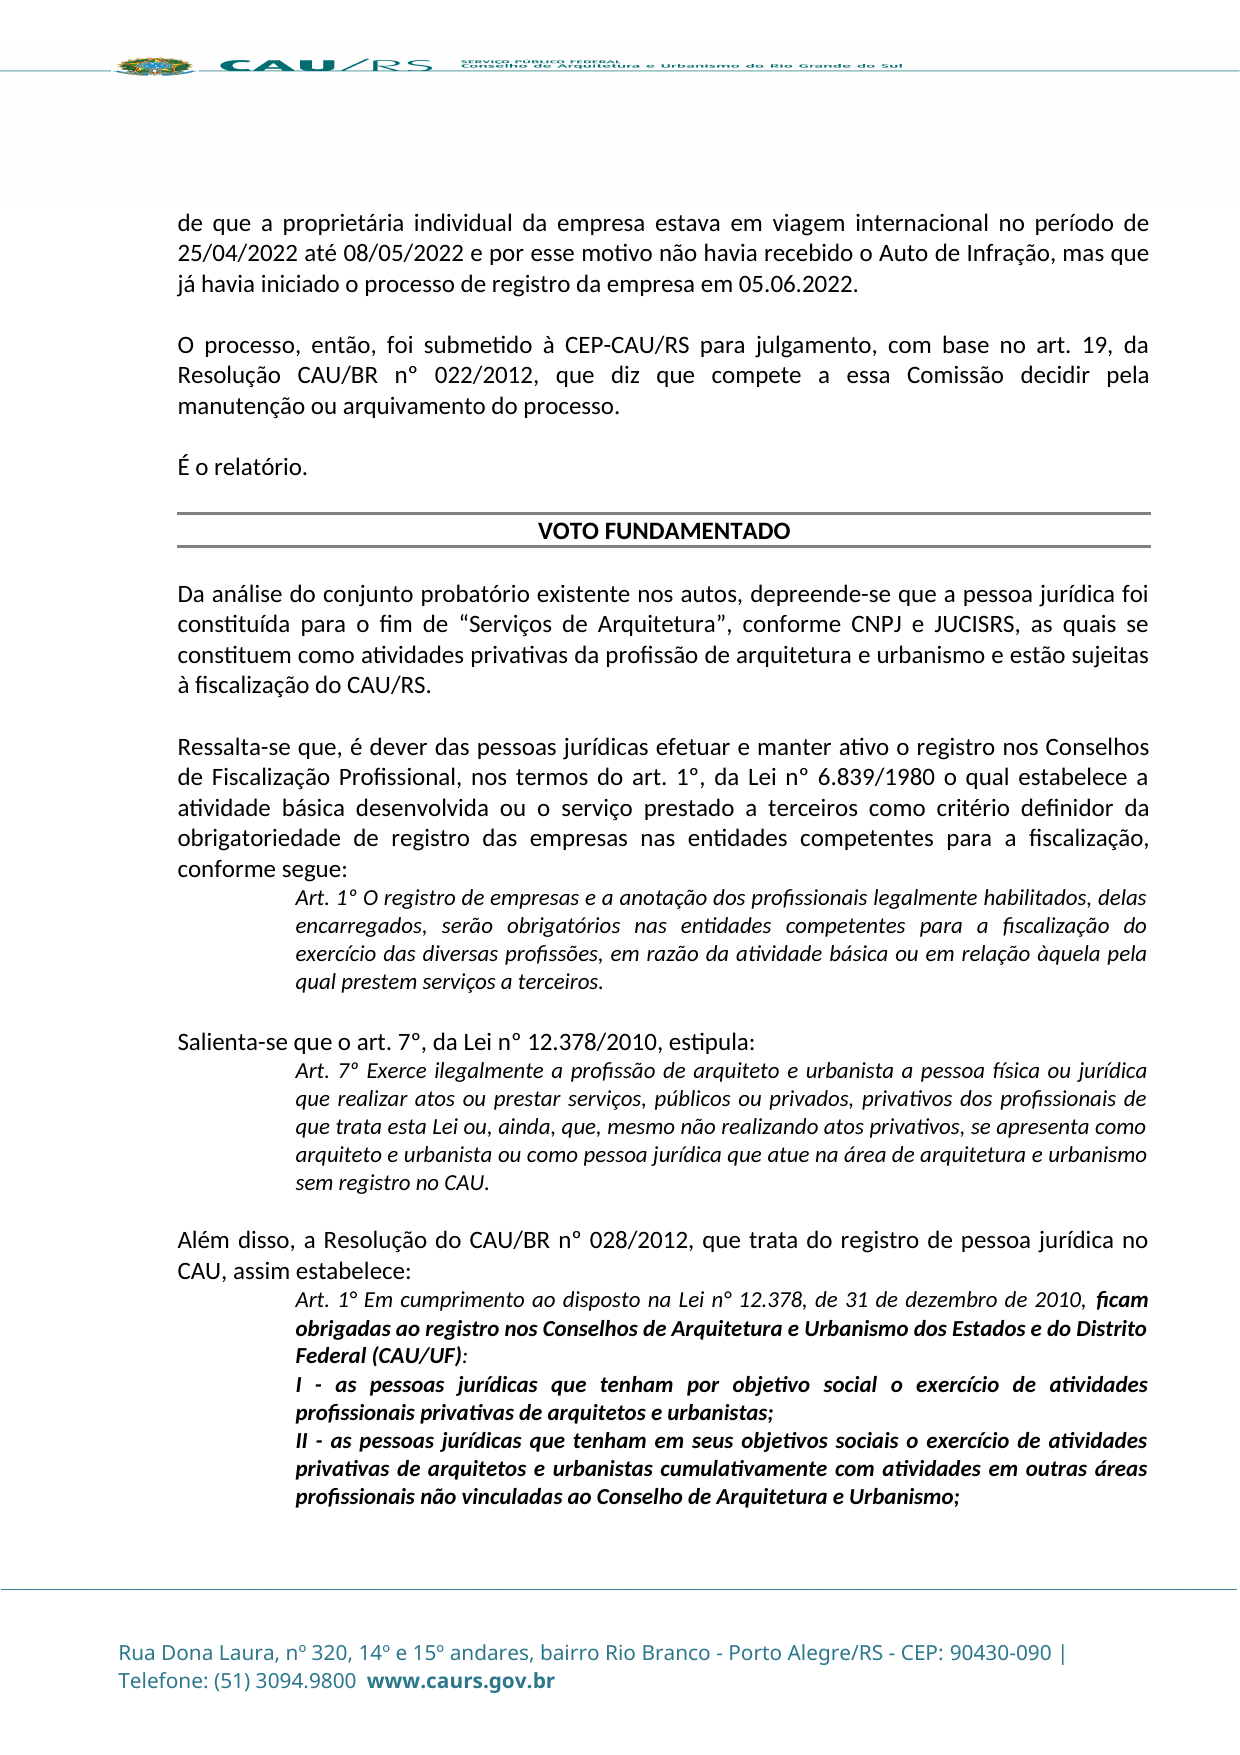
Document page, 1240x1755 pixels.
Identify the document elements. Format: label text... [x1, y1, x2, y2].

text É o relatório. [177, 451, 1151, 481]
text O processo, então, foi submetido à CEP-CAU/RS para julgamento, com base no art. 19, da Resolução CAU/BR nº 022/2012, que diz que compete a essa Comissão decidir pela manutenção ou arquivamento do processo. [177, 329, 1151, 420]
text Art. 1º O registro de empresas e a anotação dos profissionais legalmente habilitados, delas encarregados, serão obrigatórios nas entidades competentes para a fiscalização do exercício das diversas profissões, em razão da atividade básica ou em relação àquela pela qual prestem serviços a terceiros. [295, 883, 1151, 995]
text Salienta-se que o art. 7º, da Lei nº 12.378/2010, estipula: [177, 1026, 1151, 1056]
text I - as pessoas jurídicas que tenham por objetivo social o exercício de atividades profissionais privativas de arquitetos e urbanistas; [295, 1370, 1151, 1426]
text de que a proprietária individual da empresa estava em viagem internacional no período de 25/04/2022 até 08/05/2022 e por esse motivo não havia recebido o Auto de Infração, mas que já havia iniciado o processo de registro da empresa em 05.06.2022. [177, 207, 1151, 298]
text Ressalta-se que, é dever das pessoas jurídicas efetuar e manter ativo o registro nos Conselhos de Fiscalização Profissional, nos termos do art. 1º, da Lei nº 6.839/1980 o qual estabelece a atividade básica desenvolvida ou o serviço prestado a terceiros como critério definidor da obrigatoriedade de registro das empresas nas entidades competentes para a fiscalização, conforme segue: [177, 731, 1151, 883]
text Além disso, a Resolução do CAU/BR nº 028/2012, que trata do registro de pessoa jurídica no CAU, assim estabelece: [177, 1224, 1151, 1286]
text Da análise do conjunto probatório existente nos autos, depreende-se que a pessoa jurídica foi constituída para o fim de “Serviços de Arquitetura”, conforme CNPJ e JUCISRS, as quais se constituem como atividades privativas da profissão de arquitetura e urbanismo e estão sujeitas à fiscalização do CAU/RS. [177, 578, 1151, 700]
text Art. 7º Exerce ilegalmente a profissão de arquiteto e urbanista a pessoa física ou jurídica que realizar atos ou prestar serviços, públicos ou privados, privativos dos profissionais de que trata esta Lei ou, ainda, que, mesmo não realizando atos privativos, se apresenta como arquiteto e urbanista ou como pessoa jurídica que atue na área de arquitetura e urbanismo sem registro no CAU. [295, 1056, 1151, 1197]
table_header VOTO FUNDAMENTADO [177, 515, 1151, 544]
text Art. 1° Em cumprimento ao disposto na Lei n° 12.378, de 31 de dezembro de 2010, ficam obrigadas ao registro nos Conselhos de Arquitetura e Urbanismo dos Estados e do Distrito Federal (CAU/UF): [295, 1286, 1151, 1370]
text II - as pessoas jurídicas que tenham em seus objetivos sociais o exercício de atividades privativas de arquitetos e urbanistas cumulativamente com atividades em outras áreas profissionais não vinculadas ao Conselho de Arquitetura e Urbanismo; [295, 1426, 1151, 1510]
